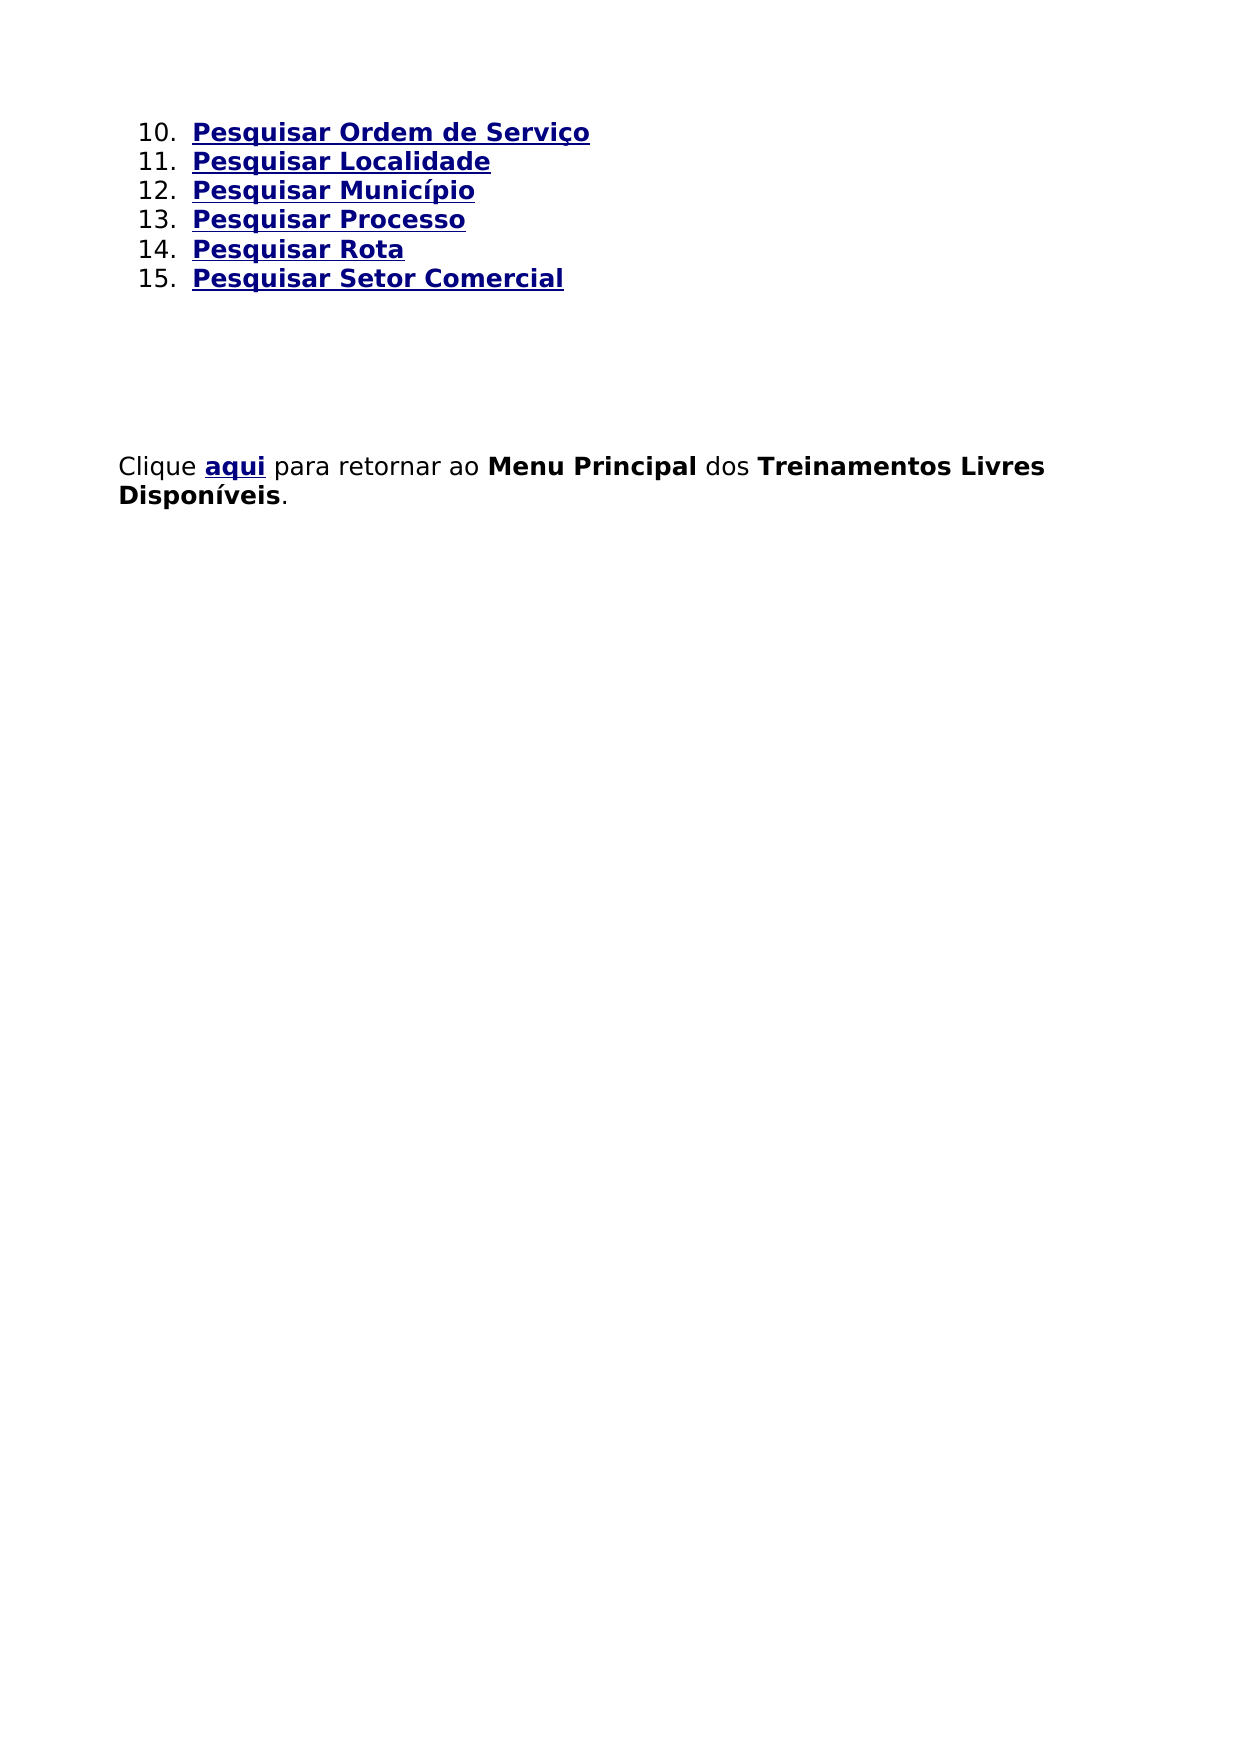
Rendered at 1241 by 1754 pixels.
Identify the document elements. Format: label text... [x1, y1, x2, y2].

list Pesquisar Ordem de Serviço [177, 118, 1122, 147]
list Pesquisar Rota [177, 235, 1122, 264]
list Pesquisar Setor Comercial [177, 264, 1122, 293]
text Clique aqui para retornar ao Menu Principal dos Treinamentos Livres Disponíveis. [118, 452, 1122, 510]
list Pesquisar Localidade [177, 147, 1122, 176]
list Pesquisar Município [177, 176, 1122, 206]
list Pesquisar Processo [177, 206, 1122, 235]
